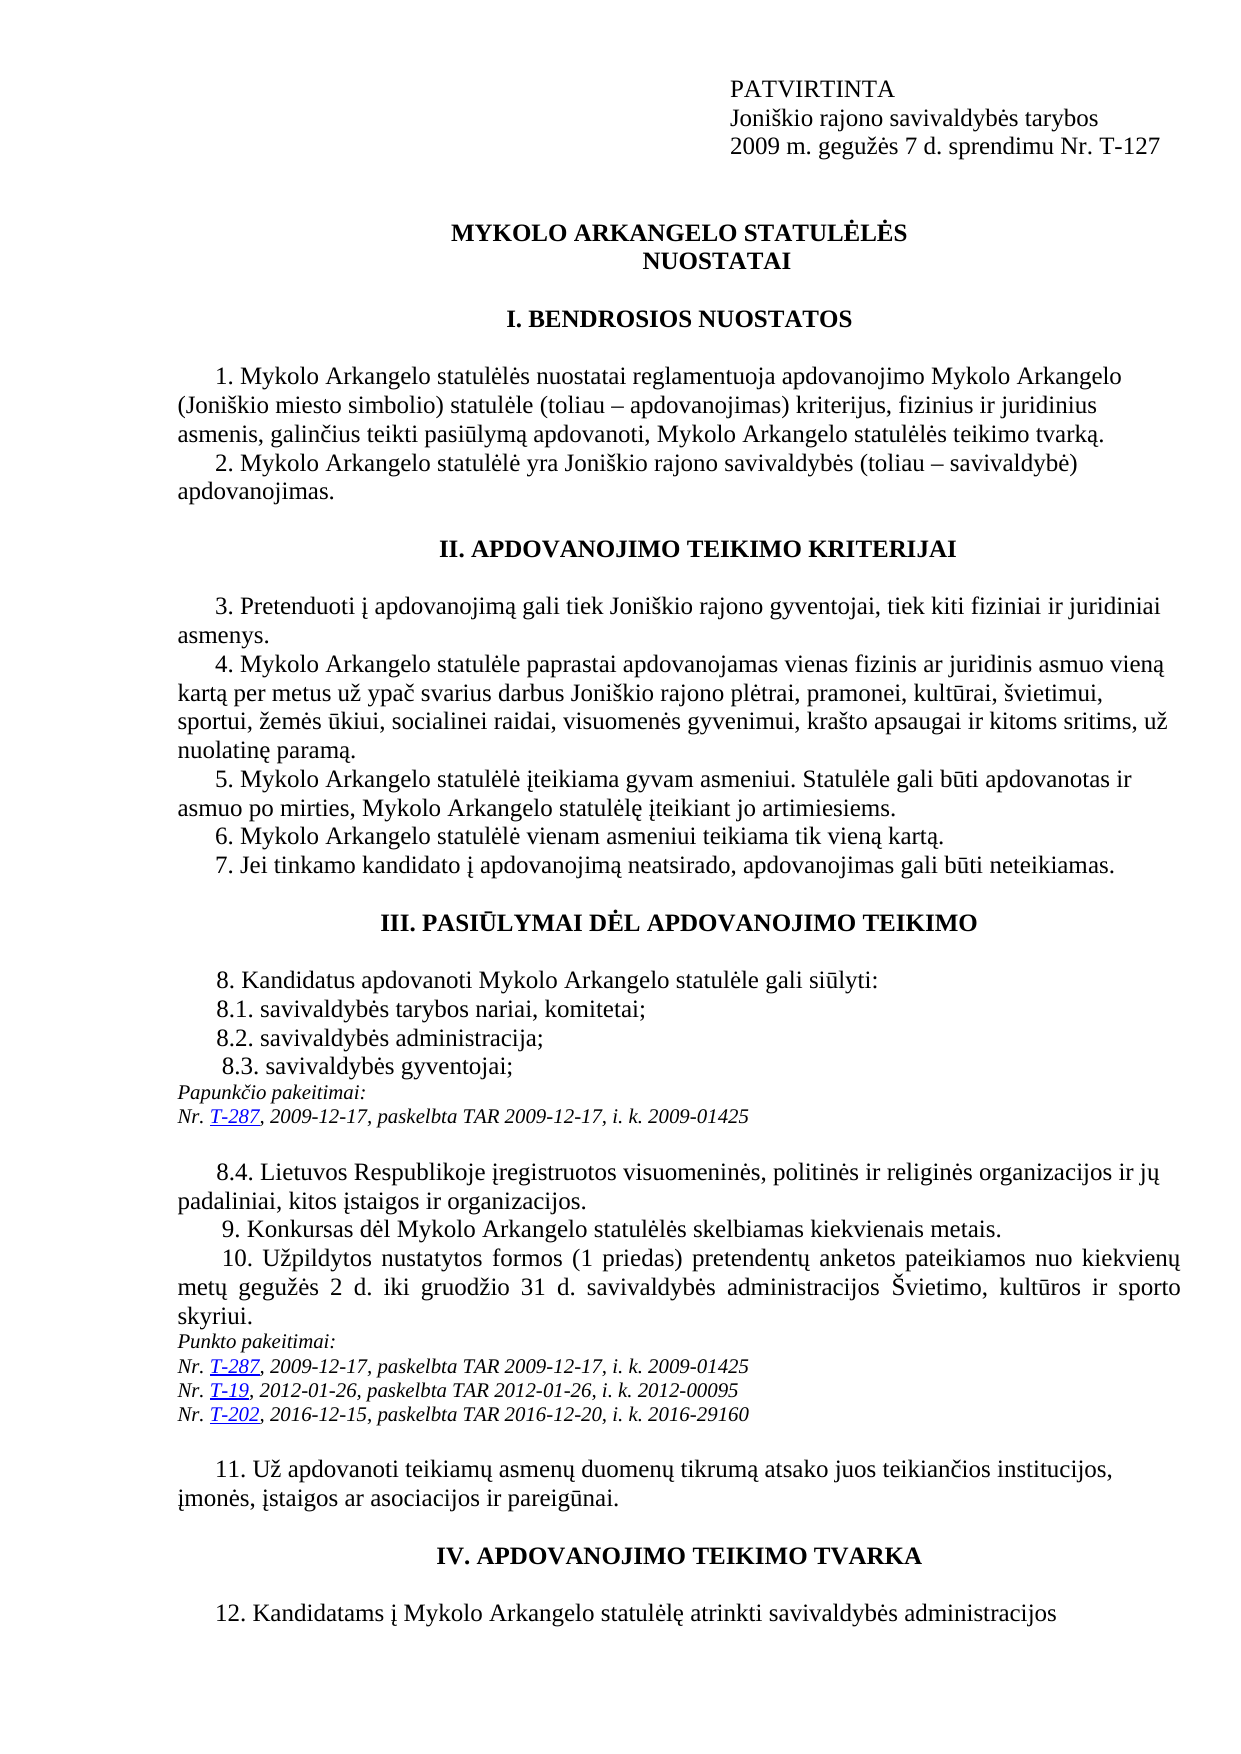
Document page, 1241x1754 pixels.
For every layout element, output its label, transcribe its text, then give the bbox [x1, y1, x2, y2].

text 7. Jei tinkamo kandidato į apdovanojimą neatsirado, apdovanojimas gali būti neteikiamas. [177, 850, 1181, 879]
text Nr. T-202, 2016-12-15, paskelbta TAR 2016-12-20, i. k. 2016-29160 [177, 1402, 1181, 1426]
text 8.1. savivaldybės tarybos nariai, komitetai; [177, 994, 1181, 1023]
text 4. Mykolo Arkangelo statulėle paprastai apdovanojamas vienas fizinis ar juridinis asmuo vieną kartą per metus už ypač svarius darbus Joniškio rajono plėtrai, pramonei, kultūrai, švietimui, sportui, žemės ūkiui, socialinei raidai, visuomenės gyvenimui, krašto apsaugai ir kitoms sritims, už nuolatinę paramą. [177, 649, 1181, 764]
text Nr. T-19, 2012-01-26, paskelbta TAR 2012-01-26, i. k. 2012-00095 [177, 1378, 1181, 1402]
text 6. Mykolo Arkangelo statulėlė vienam asmeniui teikiama tik vieną kartą. [177, 821, 1181, 850]
text Nr. T-287, 2009-12-17, paskelbta TAR 2009-12-17, i. k. 2009-01425 [177, 1104, 1181, 1128]
text 8.4. Lietuvos Respublikoje įregistruotos visuomeninės, politinės ir religinės organizacijos ir jų padaliniai, kitos įstaigos ir organizacijos. [177, 1157, 1181, 1214]
text Joniškio rajono savivaldybės tarybos [717, 103, 1181, 131]
text IV. APDOVANOJIMO TEIKIMO TVARKA [177, 1541, 1181, 1569]
text 3. Pretenduoti į apdovanojimą gali tiek Joniškio rajono gyventojai, tiek kiti fiziniai ir juridiniai asmenys. [177, 591, 1181, 649]
text III. PASIŪLYMAI DĖL APDOVANOJIMO TEIKIMO [177, 908, 1181, 936]
text Punkto pakeitimai: [177, 1329, 1181, 1353]
text 11. Už apdovanoti teikiamų asmenų duomenų tikrumą atsako juos teikiančios institucijos, įmonės, įstaigos ar asociacijos ir pareigūnai. [177, 1454, 1181, 1512]
text 8.3. savivaldybės gyventojai; [177, 1051, 1181, 1080]
text I. BENDROSIOS NUOSTATOS [177, 304, 1181, 333]
text 2. Mykolo Arkangelo statulėlė yra Joniškio rajono savivaldybės (toliau – savivaldybė) apdovanojimas. [177, 448, 1181, 505]
text PATVIRTINTA [717, 74, 1181, 103]
text 2009 m. gegužės 7 d. sprendimu Nr. T-127 [717, 131, 1181, 160]
text 10. Užpildytos nustatytos formos (1 priedas) pretendentų anketos pateikiamos nuo kiekvienų metų gegužės 2 d. iki gruodžio 31 d. savivaldybės administracijos Švietimo, kultūros ir sporto skyriui. [177, 1243, 1181, 1329]
text 9. Konkursas dėl Mykolo Arkangelo statulėlės skelbiamas kiekvienais metais. [177, 1214, 1181, 1243]
text NUOSTATAI [177, 246, 1181, 275]
text MYKOLO ARKANGELO STATULĖLĖS [177, 218, 1181, 246]
text 1. Mykolo Arkangelo statulėlės nuostatai reglamentuoja apdovanojimo Mykolo Arkangelo (Joniškio miesto simbolio) statulėle (toliau – apdovanojimas) kriterijus, fizinius ir juridinius asmenis, galinčius teikti pasiūlymą apdovanoti, Mykolo Arkangelo statulėlės teikimo tvarką. [177, 361, 1181, 448]
text II. APDOVANOJIMO TEIKIMO KRITERIJAI [177, 534, 1181, 563]
text 5. Mykolo Arkangelo statulėlė įteikiama gyvam asmeniui. Statulėle gali būti apdovanotas ir asmuo po mirties, Mykolo Arkangelo statulėlę įteikiant jo artimiesiems. [177, 764, 1181, 821]
text 8. Kandidatus apdovanoti Mykolo Arkangelo statulėle gali siūlyti: [177, 965, 1181, 994]
text Papunkčio pakeitimai: [177, 1080, 1181, 1104]
text 12. Kandidatams į Mykolo Arkangelo statulėlę atrinkti savivaldybės administracijos [215, 1598, 1181, 1627]
text Nr. T-287, 2009-12-17, paskelbta TAR 2009-12-17, i. k. 2009-01425 [177, 1353, 1181, 1378]
text 8.2. savivaldybės administracija; [177, 1023, 1181, 1051]
